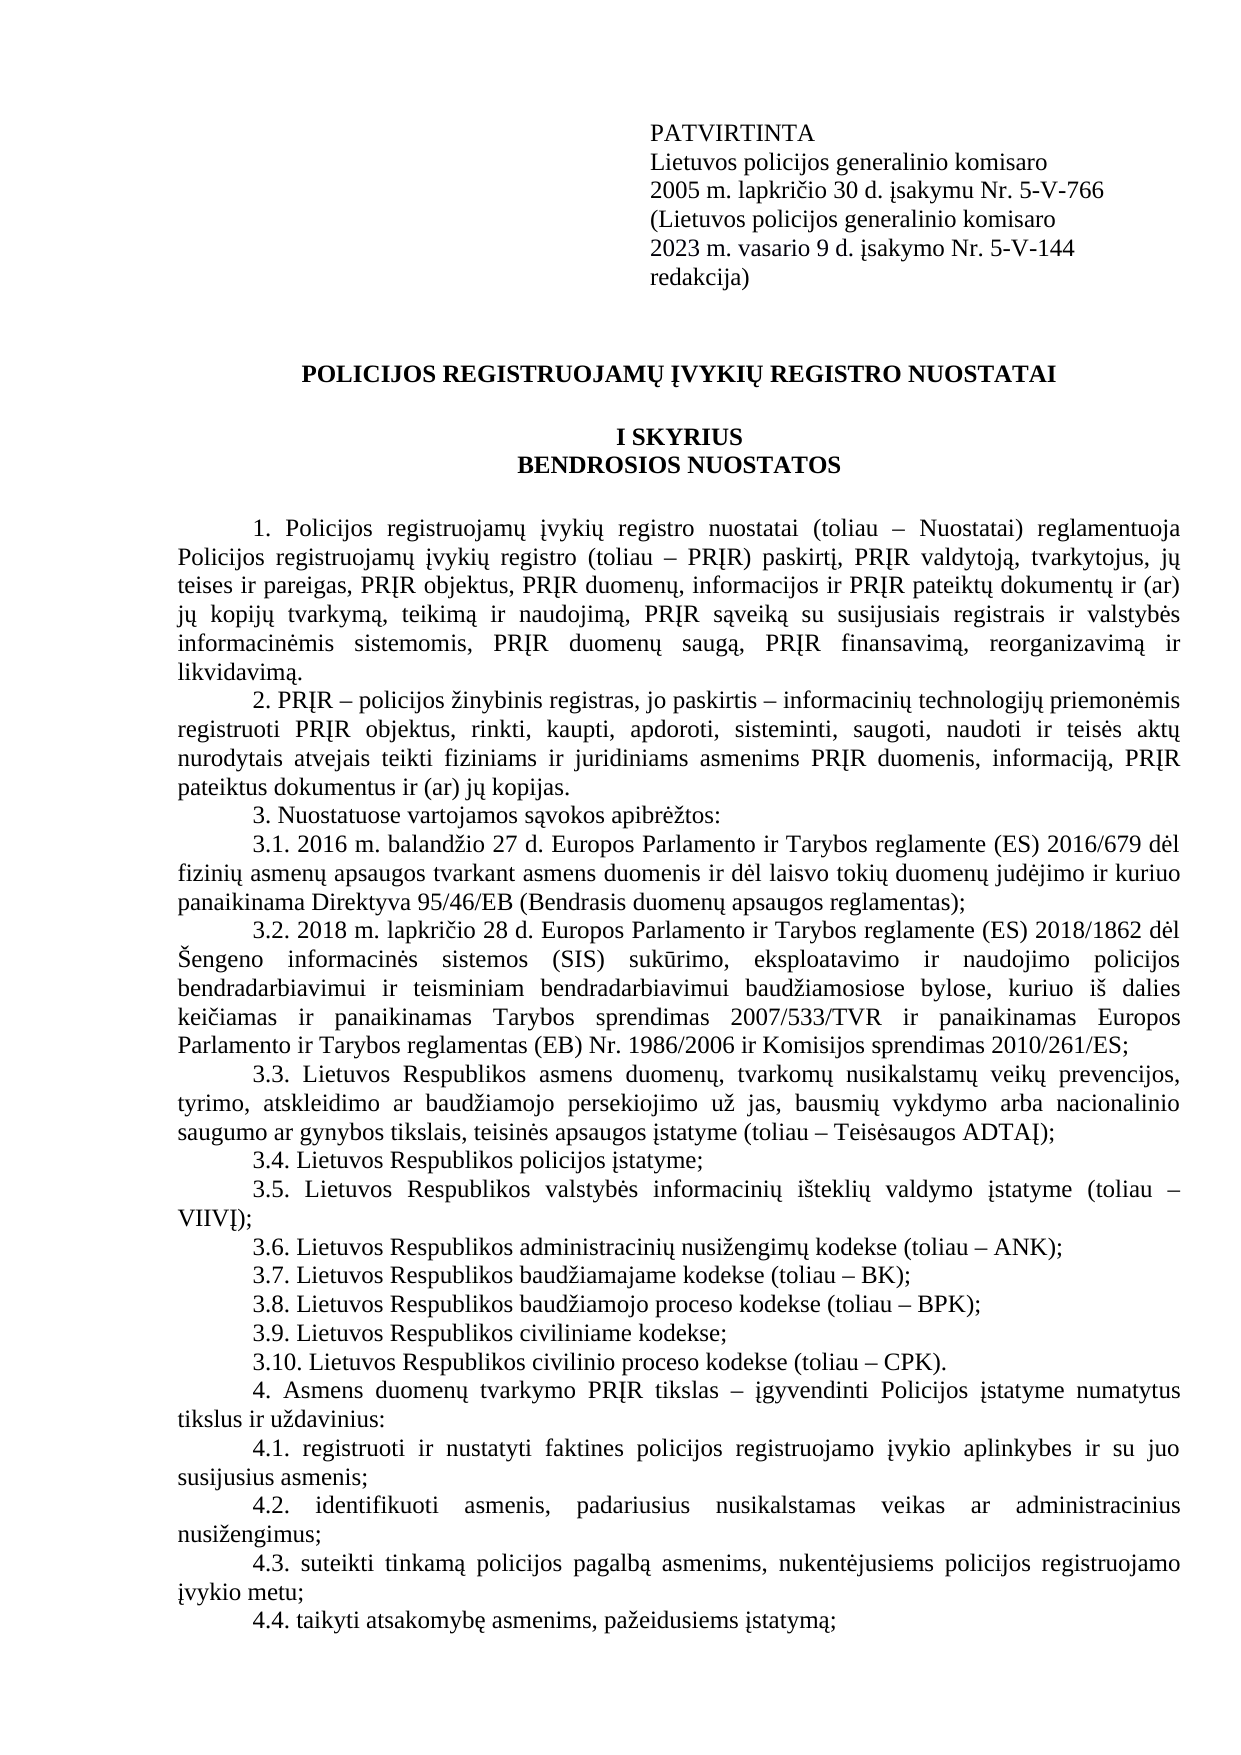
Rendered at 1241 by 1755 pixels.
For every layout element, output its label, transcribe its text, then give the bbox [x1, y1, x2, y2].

text BENDROSIOS NUOSTATOS [177, 450, 1181, 479]
text 2023 m. vasario 9 d. įsakymo Nr. 5-V-144 [650, 233, 1181, 262]
text 3.9. Lietuvos Respublikos civiliniame kodekse; [177, 1318, 1181, 1347]
text 3.8. Lietuvos Respublikos baudžiamojo proceso kodekse (toliau – BPK); [177, 1289, 1181, 1318]
text 1. Policijos registruojamų įvykių registro nuostatai (toliau – Nuostatai) reglamentuoja Policijos registruojamų įvykių registro (toliau – PRĮR) paskirtį, PRĮR valdytoją, tvarkytojus, jų teises ir pareigas, PRĮR objektus, PRĮR duomenų, informacijos ir PRĮR pateiktų dokumentų ir (ar) jų kopijų tvarkymą, teikimą ir naudojimą, PRĮR sąveiką su susijusiais registrais ir valstybės informacinėmis sistemomis, PRĮR duomenų saugą, PRĮR finansavimą, reorganizavimą ir likvidavimą. [177, 513, 1181, 686]
text 3.2. 2018 m. lapkričio 28 d. Europos Parlamento ir Tarybos reglamente (ES) 2018/1862 dėl Šengeno informacinės sistemos (SIS) sukūrimo, eksploatavimo ir naudojimo policijos bendradarbiavimui ir teisminiam bendradarbiavimui baudžiamosiose bylose, kuriuo iš dalies keičiamas ir panaikinamas Tarybos sprendimas 2007/533/TVR ir panaikinamas Europos Parlamento ir Tarybos reglamentas (EB) Nr. 1986/2006 ir Komisijos sprendimas 2010/261/ES; [177, 916, 1181, 1059]
text PATVIRTINTA [650, 118, 1181, 147]
text 3. Nuostatuose vartojamos sąvokos apibrėžtos: [177, 801, 1181, 829]
text 2005 m. lapkričio 30 d. įsakymu Nr. 5-V-766 [650, 176, 1181, 204]
text 4.2. identifikuoti asmenis, padariusius nusikalstamas veikas ar administracinius nusižengimus; [177, 1491, 1181, 1548]
text 2. PRĮR – policijos žinybinis registras, jo paskirtis – informacinių technologijų priemonėmis registruoti PRĮR objektus, rinkti, kaupti, apdoroti, sisteminti, saugoti, naudoti ir teisės aktų nurodytais atvejais teikti fiziniams ir juridiniams asmenims PRĮR duomenis, informaciją, PRĮR pateiktus dokumentus ir (ar) jų kopijas. [177, 686, 1181, 801]
text 3.10. Lietuvos Respublikos civilinio proceso kodekse (toliau – CPK). [177, 1347, 1181, 1376]
text 3.3. Lietuvos Respublikos asmens duomenų, tvarkomų nusikalstamų veikų prevencijos, tyrimo, atskleidimo ar baudžiamojo persekiojimo už jas, bausmių vykdymo arba nacionalinio saugumo ar gynybos tikslais, teisinės apsaugos įstatyme (toliau – Teisėsaugos ADTAĮ); [177, 1059, 1181, 1146]
text (Lietuvos policijos generalinio komisaro [650, 204, 1181, 233]
text 3.7. Lietuvos Respublikos baudžiamajame kodekse (toliau – BK); [177, 1261, 1181, 1289]
text 4.1. registruoti ir nustatyti faktines policijos registruojamo įvykio aplinkybes ir su juo susijusius asmenis; [177, 1433, 1181, 1491]
text 4.3. suteikti tinkamą policijos pagalbą asmenims, nukentėjusiems policijos registruojamo įvykio metu; [177, 1548, 1181, 1606]
text POLICIJOS REGISTRUOJAMŲ ĮVYKIŲ REGISTRO NUOSTATAI [177, 359, 1181, 387]
text 3.4. Lietuvos Respublikos policijos įstatyme; [177, 1146, 1181, 1174]
text 4.4. taikyti atsakomybę asmenims, pažeidusiems įstatymą; [177, 1606, 1181, 1634]
text 3.5. Lietuvos Respublikos valstybės informacinių išteklių valdymo įstatyme (toliau – VIIVĮ); [177, 1174, 1181, 1232]
text 4. Asmens duomenų tvarkymo PRĮR tikslas – įgyvendinti Policijos įstatyme numatytus tikslus ir uždavinius: [177, 1376, 1181, 1433]
text redakcija) [650, 262, 1181, 291]
text 3.6. Lietuvos Respublikos administracinių nusižengimų kodekse (toliau – ANK); [177, 1232, 1181, 1261]
text I SKYRIUS [177, 422, 1181, 450]
text 3.1. 2016 m. balandžio 27 d. Europos Parlamento ir Tarybos reglamente (ES) 2016/679 dėl fizinių asmenų apsaugos tvarkant asmens duomenis ir dėl laisvo tokių duomenų judėjimo ir kuriuo panaikinama Direktyva 95/46/EB (Bendrasis duomenų apsaugos reglamentas); [177, 829, 1181, 916]
text Lietuvos policijos generalinio komisaro [650, 147, 1181, 176]
